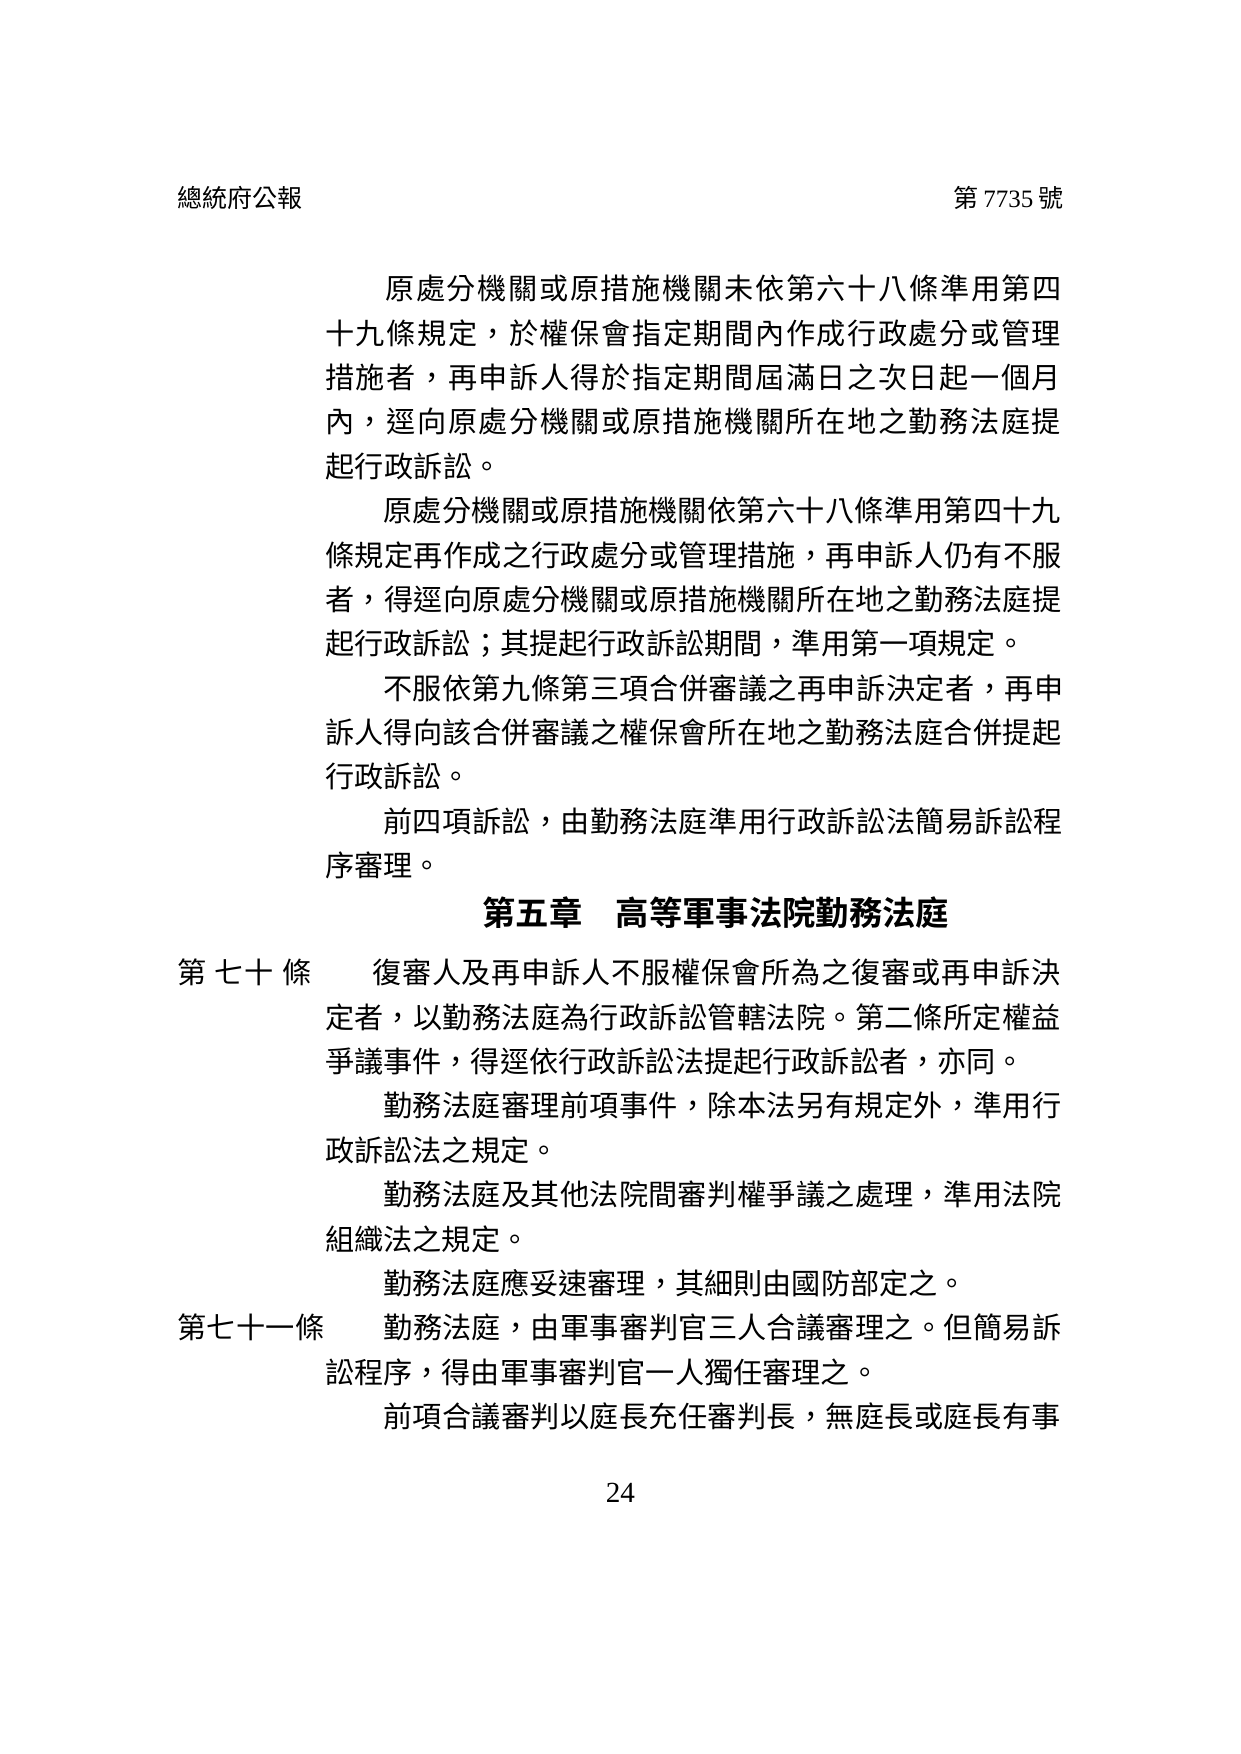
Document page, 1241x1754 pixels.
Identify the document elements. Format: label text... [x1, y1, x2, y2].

text 第七十一條 勤務法庭，由軍事審判官三人合議審理之。但簡易訴訟程序，得由軍事審判官一人獨任審理之。 [177, 1305, 1063, 1392]
text 前項合議審判以庭長充任審判長，無庭長或庭長有事 [325, 1394, 1063, 1436]
text 不服依第九條第三項合併審議之再申訴決定者，再申訴人得向該合併審議之權保會所在地之勤務法庭合併提起行政訴訟。 [325, 665, 1063, 796]
text 原處分機關或原措施機關未依第六十八條準用第四十九條規定，於權保會指定期間內作成行政處分或管理措施者，再申訴人得於指定期間屆滿日之次日起一個月內，逕向原處分機關或原措施機關所在地之勤務法庭提起行政訴訟。 [325, 266, 1063, 486]
text 第五章 高等軍事法院勤務法庭 [482, 887, 1063, 935]
text 勤務法庭審理前項事件，除本法另有規定外，準用行政訴訟法之規定。 [325, 1083, 1063, 1170]
text 前四項訴訟，由勤務法庭準用行政訴訟法簡易訴訟程序審理。 [325, 798, 1063, 885]
text 勤務法庭及其他法院間審判權爭議之處理，準用法院組織法之規定。 [325, 1172, 1063, 1258]
text 第 七十 條 復審人及再申訴人不服權保會所為之復審或再申訴決定者，以勤務法庭為行政訴訟管轄法院。第二條所定權益爭議事件，得逕依行政訴訟法提起行政訴訟者，亦同。 [177, 950, 1063, 1081]
text 原處分機關或原措施機關依第六十八條準用第四十九條規定再作成之行政處分或管理措施，再申訴人仍有不服者，得逕向原處分機關或原措施機關所在地之勤務法庭提起行政訴訟；其提起行政訴訟期間，準用第一項規定。 [325, 488, 1063, 663]
text 勤務法庭應妥速審理，其細則由國防部定之。 [325, 1261, 1063, 1303]
